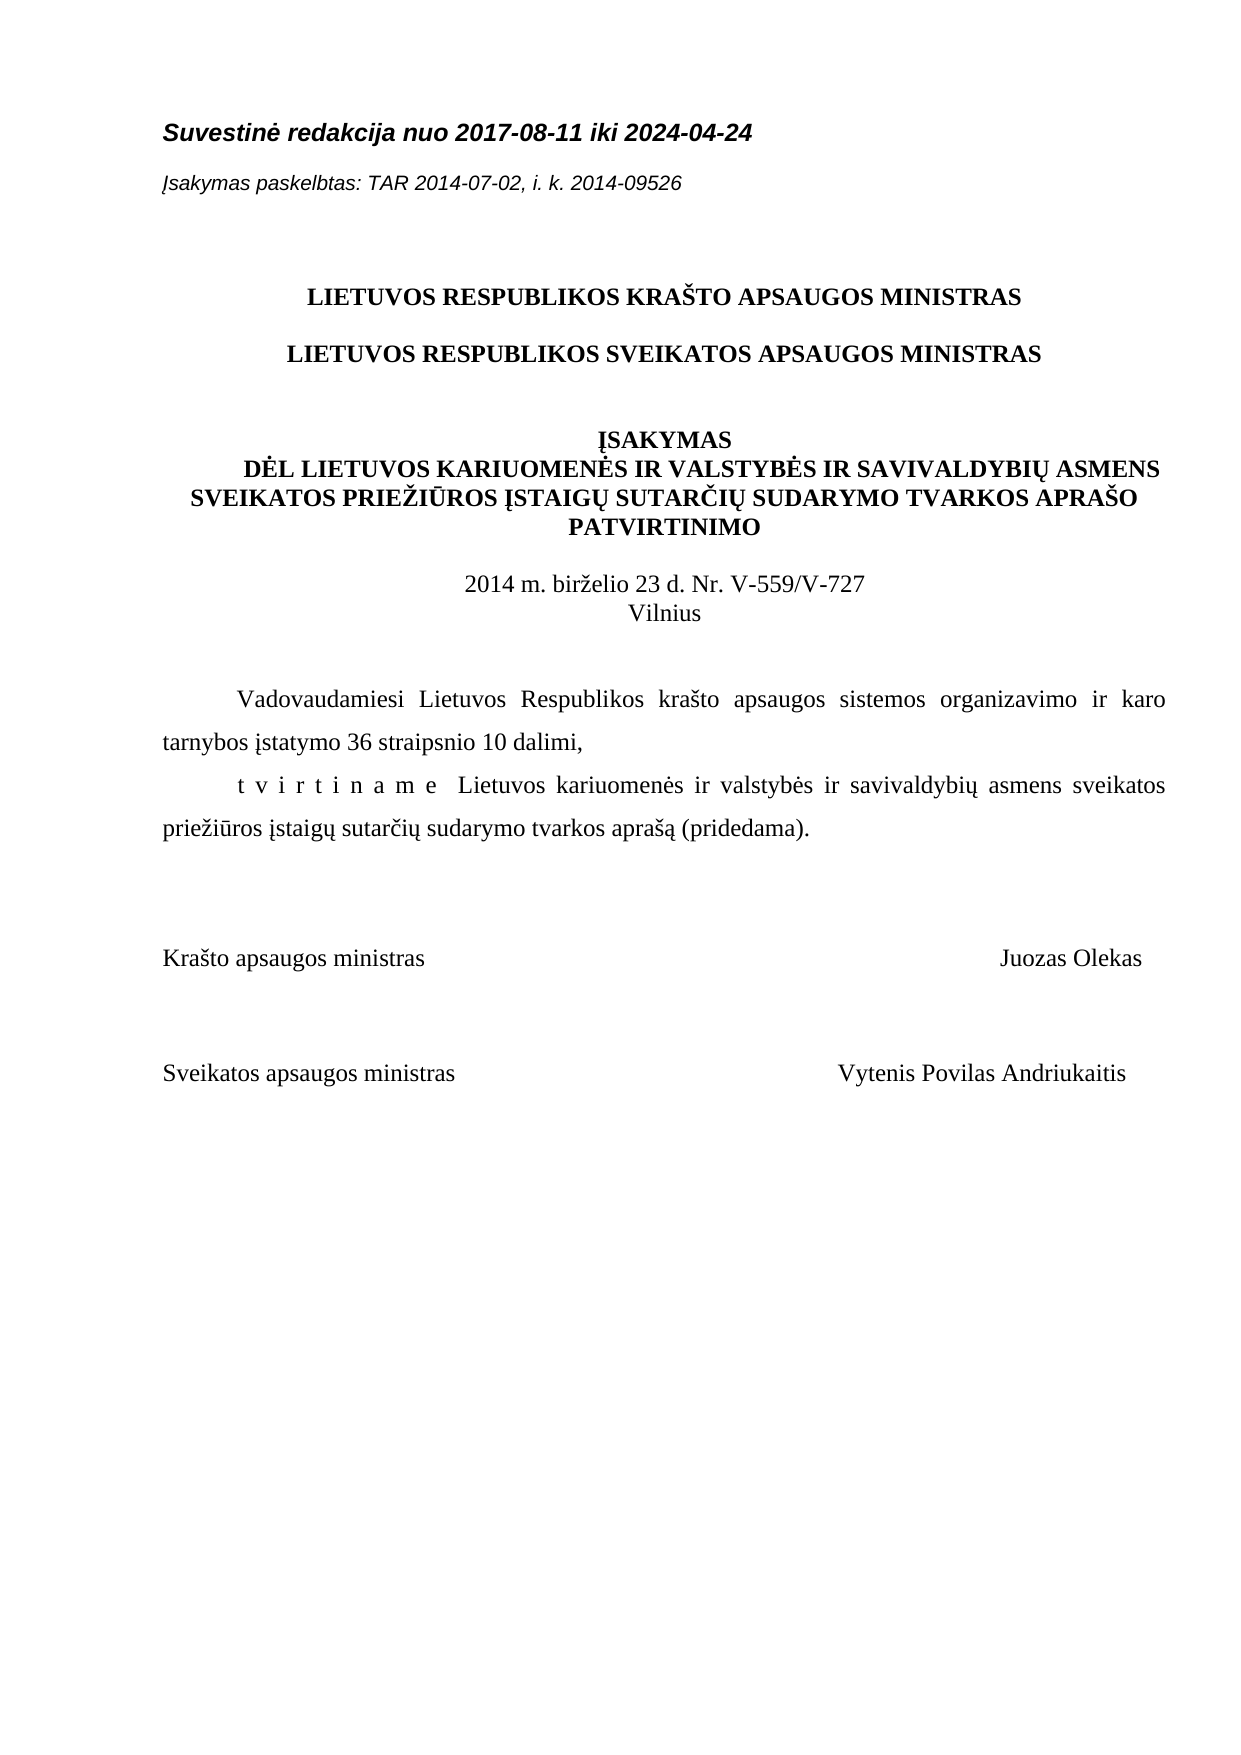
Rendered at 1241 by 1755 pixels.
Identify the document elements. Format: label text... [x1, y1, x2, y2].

text Vilnius [162, 598, 1167, 627]
text Sveikatos apsaugos ministras Vytenis Povilas Andriukaitis [162, 1058, 1167, 1087]
text LIETUVOS RESPUBLIKOS SVEIKATOS APSAUGOS MINISTRAS [162, 339, 1167, 368]
text Įsakymas paskelbtas: TAR 2014-07-02, i. k. 2014-09526 [162, 171, 1167, 195]
text Suvestinė redakcija nuo 2017-08-11 iki 2024-04-24 [162, 118, 1167, 147]
text Vadovaudamiesi Lietuvos Respublikos krašto apsaugos sistemos organizavimo ir karo tarnybos įstatymo 36 straipsnio 10 dalimi, [162, 684, 1167, 756]
text DĖL LIETUVOS KARIUOMENĖS IR VALSTYBĖS IR SAVIVALDYBIŲ ASMENS SVEIKATOS PRIEŽIŪROS ĮSTAIGŲ SUTARČIŲ SUDARYMO TVARKOS APRAŠO PATVIRTINIMO [162, 454, 1167, 540]
text t v i r t i n a m e Lietuvos kariuomenės ir valstybės ir savivaldybių asmens sveikatos priežiūros įstaigų sutarčių sudarymo tvarkos aprašą (pridedama). [162, 770, 1167, 842]
text LIETUVOS RESPUBLIKOS KRAŠTO APSAUGOS MINISTRAS [162, 282, 1167, 310]
text Krašto apsaugos ministras Juozas Olekas [162, 943, 1167, 972]
text ĮSAKYMAS [162, 425, 1167, 454]
text 2014 m. birželio 23 d. Nr. V-559/V-727 [162, 569, 1167, 598]
